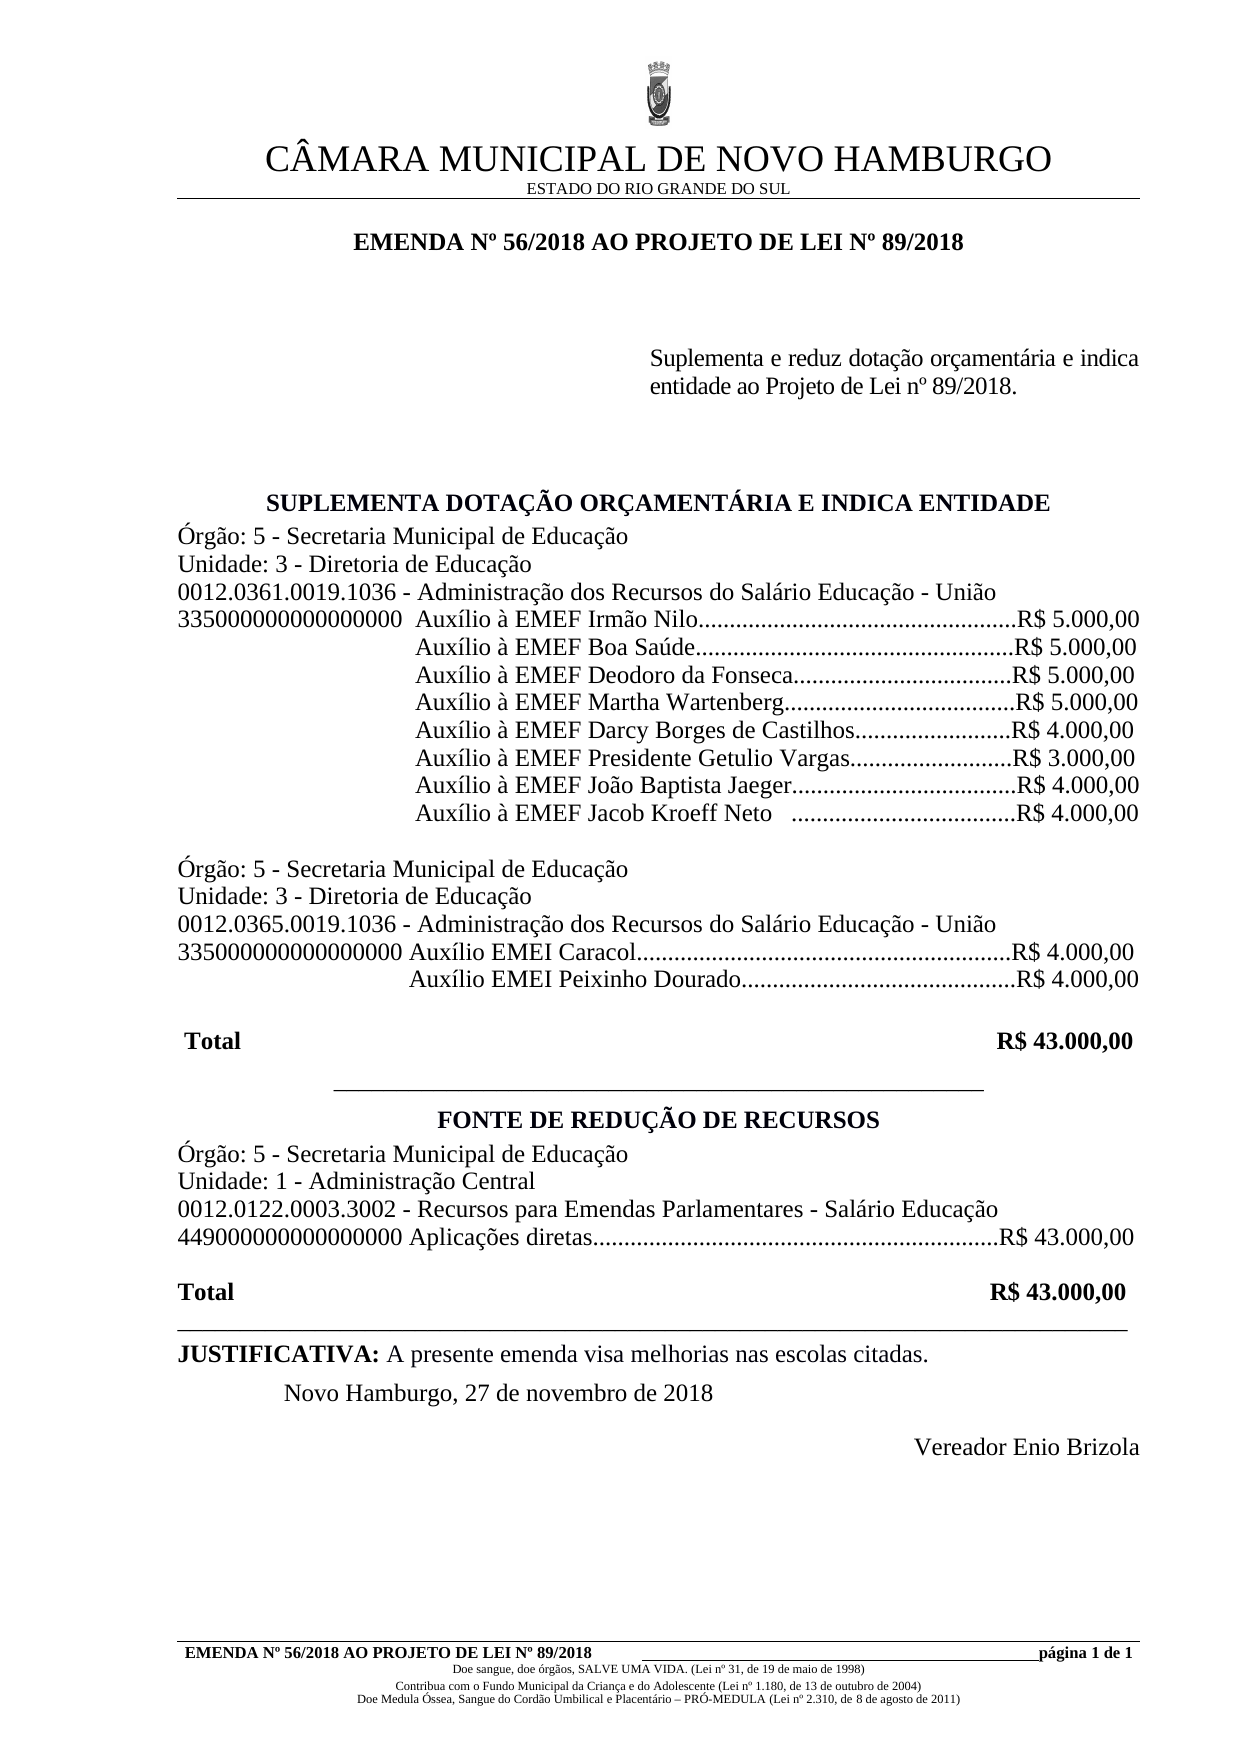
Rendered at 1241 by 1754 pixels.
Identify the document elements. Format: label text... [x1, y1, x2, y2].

text 449000000000000000 Aplicações diretas.................................................................R$ 43.000,00 [177, 1223, 1140, 1251]
text Auxílio à EMEF Martha Wartenberg.....................................R$ 5.000,00 [177, 688, 1140, 716]
text Órgão: 5 - Secretaria Municipal de Educação [177, 855, 1140, 882]
text 0012.0122.0003.3002 - Recursos para Emendas Parlamentares - Salário Educação [177, 1195, 1140, 1223]
text Unidade: 1 - Administração Central [177, 1167, 1140, 1195]
text 0012.0365.0019.1036 - Administração dos Recursos do Salário Educação - União [177, 910, 1140, 938]
text ____________________________________________________ [177, 1067, 1140, 1094]
text Unidade: 3 - Diretoria de Educação [177, 882, 1140, 910]
text Auxílio à EMEF João Baptista Jaeger....................................R$ 4.000,00 [177, 772, 1140, 799]
text Total R$ 43.000,00 [177, 1278, 1140, 1306]
text Unidade: 3 - Diretoria de Educação [177, 550, 1140, 578]
text Vereador Enio Brizola [177, 1433, 1140, 1460]
text Auxílio à EMEF Deodoro da Fonseca...................................R$ 5.000,00 [177, 661, 1140, 688]
text Órgão: 5 - Secretaria Municipal de Educação [177, 522, 1140, 550]
text JUSTIFICATIVA: A presente emenda visa melhorias nas escolas citadas. [177, 1340, 1140, 1367]
text Auxílio à EMEF Jacob Kroeff Neto ....................................R$ 4.000,00 [177, 799, 1140, 827]
text FONTE DE REDUÇÃO DE RECURSOS [177, 1106, 1140, 1134]
text Novo Hamburgo, 27 de novembro de 2018 [177, 1379, 1140, 1407]
text Total R$ 43.000,00 [177, 1027, 1140, 1055]
text Auxílio à EMEF Boa Saúde...................................................R$ 5.000,00 [177, 633, 1140, 661]
text SUPLEMENTA DOTAÇÃO ORÇAMENTÁRIA E INDICA ENTIDADE [177, 489, 1140, 516]
text ____________________________________________________________________________ [177, 1306, 1140, 1334]
text Suplementa e reduz dotação orçamentária e indica entidade ao Projeto de Lei nº 89/2018. [649, 344, 1140, 400]
text Órgão: 5 - Secretaria Municipal de Educação [177, 1140, 1140, 1167]
text Auxílio EMEI Peixinho Dourado............................................R$ 4.000,00 [177, 966, 1140, 993]
text Auxílio à EMEF Presidente Getulio Vargas..........................R$ 3.000,00 [177, 744, 1140, 772]
text 335000000000000000 Auxílio à EMEF Irmão Nilo...................................................R$ 5.000,00 [177, 605, 1140, 633]
text 335000000000000000 Auxílio EMEI Caracol............................................................R$ 4.000,00 [177, 938, 1140, 966]
text EMENDA Nº 56/2018 AO PROJETO DE LEI Nº 89/2018 [177, 228, 1140, 256]
text Auxílio à EMEF Darcy Borges de Castilhos.........................R$ 4.000,00 [177, 716, 1140, 744]
text 0012.0361.0019.1036 - Administração dos Recursos do Salário Educação - União [177, 578, 1140, 605]
